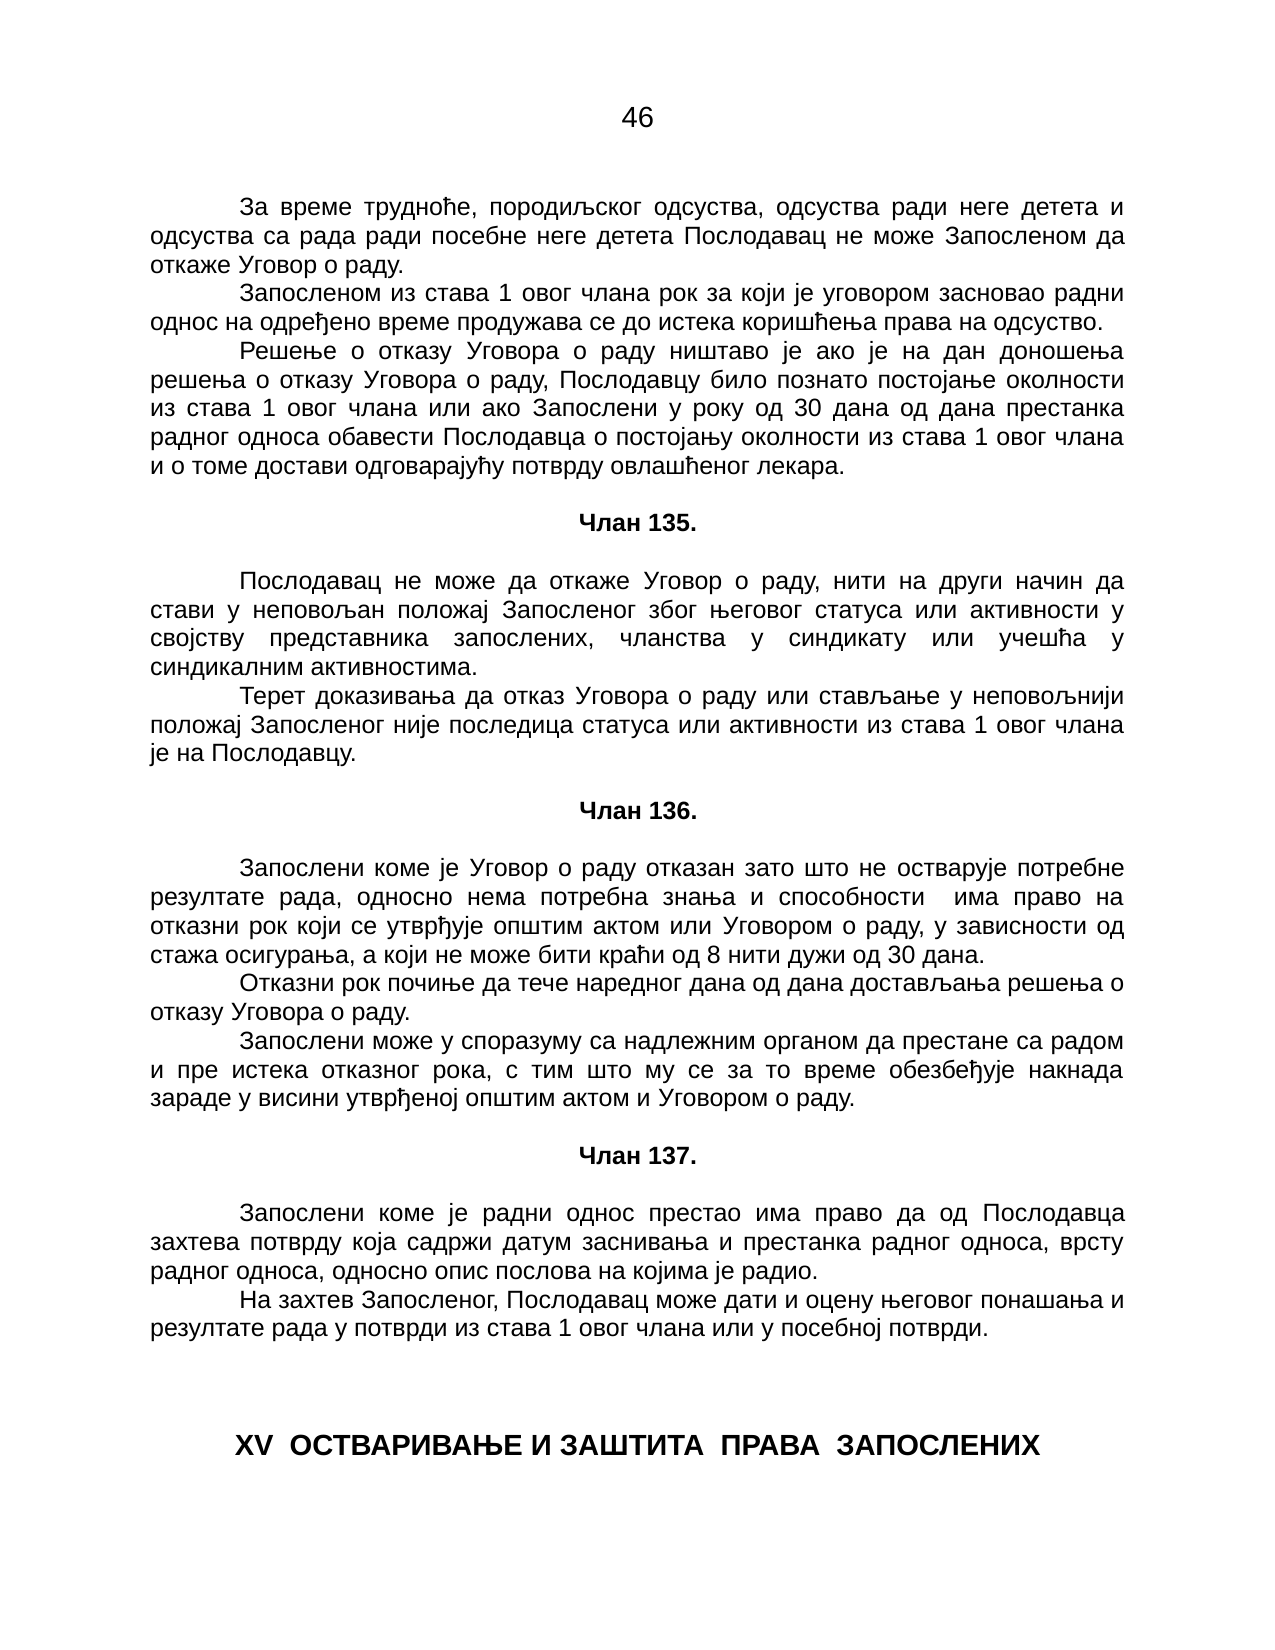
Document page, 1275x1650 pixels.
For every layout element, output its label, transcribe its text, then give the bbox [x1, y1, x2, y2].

text Послодавац не може да откаже Уговор о раду, нити на други начин да стави у неповољан положај Запосленог због његовог статуса или активности у својству представника запослених, чланства у синдикату или учешћа у синдикалним активностима. [150, 566, 1125, 681]
text Решење о отказу Уговора о раду ништаво је ако је на дан доношења решења о отказу Уговора о раду, Послодавцу било познато постојање околности из става 1 овог члана или ако Запослени у року од 30 дана од дана престанка радног односа обавести Послодавца о постојању околности из става 1 овог члана и о томе достави одговарајућу потврду овлашћеног лекара. [150, 336, 1125, 479]
text Отказни рок почиње да тече наредног дана од дана достављања решења о отказу Уговора о раду. [150, 968, 1125, 1026]
text Запослени коме је Уговор о раду отказан зато што не остварује потребне резултате рада, односно нема потребна знања и способности има право на отказни рок који се утврђује општим актом или Уговором о раду, у зависности од стажа осигурања, а који не може бити краћи од 8 нити дужи од 30 дана. [150, 853, 1125, 968]
text На захтев Запосленог, Послодавац може дати и оцену његовог понашања и резултате рада у потврди из става 1 овог члана или у посебној потврди. [150, 1284, 1125, 1342]
text Запослени коме је радни однос престао има право да од Послодавца захтева потврду која садржи датум заснивања и престанка радног односа, врсту радног односа, односно опис послова на којима је радио. [150, 1198, 1125, 1284]
text Члан 136. [150, 796, 1125, 824]
text Запосленом из става 1 овог члана рок за који је уговором засновао радни однос на одређено време продужава се до истека коришћења права на одсуство. [150, 278, 1125, 336]
text Члан 137. [150, 1141, 1125, 1169]
text Запослени може у споразуму са надлежним органом да престане са радом и пре истека отказног рока, с тим што му се за то време обезбеђује накнада зараде у висини утврђеној општим актом и Уговором о раду. [150, 1026, 1125, 1112]
text Терет доказивања да отказ Уговора о раду или стављање у неповољнији положај Запосленог није последица статуса или активности из става 1 овог члана је на Послодавцу. [150, 681, 1125, 767]
text Члан 135. [150, 508, 1125, 537]
text XV ОСТВАРИВАЊЕ И ЗАШТИТА ПРАВА ЗАПОСЛЕНИХ [150, 1428, 1125, 1462]
text За време трудноће, породиљског одсуства, одсуства ради неге детета и одсуства са рада ради посебне неге детета Послодавац не може Запосленом да откаже Уговор о раду. [150, 192, 1125, 278]
